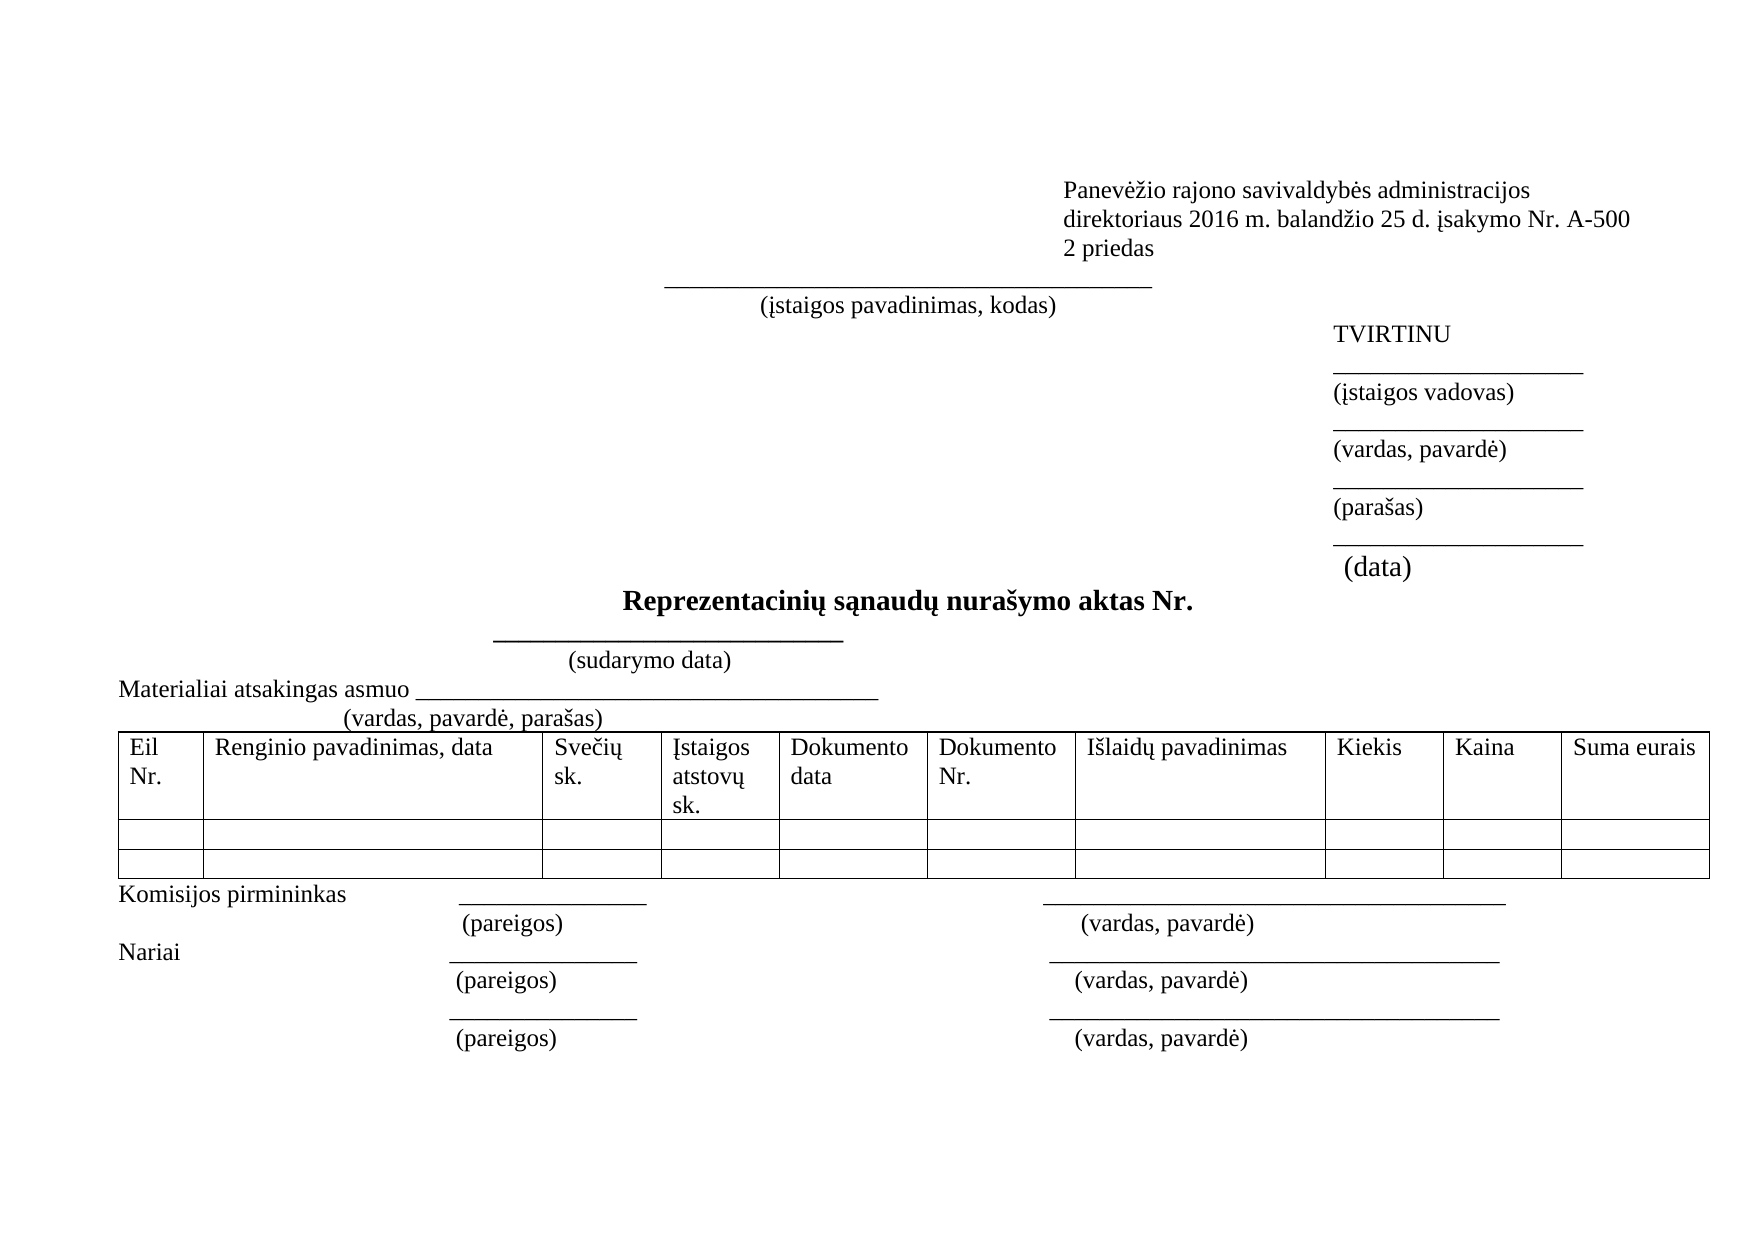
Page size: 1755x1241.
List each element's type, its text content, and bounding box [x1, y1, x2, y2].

table_header Svečių sk. [543, 733, 661, 819]
text (sudarymo data) [493, 645, 1698, 674]
text direktoriaus 2016 m. balandžio 25 d. įsakymo Nr. A-500 [1063, 204, 1698, 233]
text (parašas) [1333, 492, 1698, 521]
table_header Įstaigos atstovų sk. [662, 733, 779, 819]
text _______________ ____________________________________ [118, 994, 1698, 1023]
text (pareigos) (vardas, pavardė) [118, 908, 1698, 937]
text ____________________ [1333, 406, 1698, 434]
text (įstaigos pavadinimas, kodas) [118, 291, 1698, 319]
table_header Dokumento Nr. [928, 733, 1075, 819]
table_cell [1076, 850, 1325, 878]
text Reprezentacinių sąnaudų nurašymo aktas Nr. [118, 583, 1698, 616]
table_cell [662, 820, 779, 848]
table_header Kaina [1444, 733, 1561, 819]
table_header Išlaidų pavadinimas [1076, 733, 1325, 819]
table_cell [1562, 820, 1709, 848]
table_cell [780, 820, 927, 848]
text ____________________ [1333, 463, 1698, 492]
table_cell [780, 850, 927, 878]
table_cell [928, 850, 1075, 878]
table_cell [1562, 850, 1709, 878]
text (vardas, pavardė, parašas) [118, 703, 1698, 731]
text ____________________________ [418, 616, 1698, 645]
text Materialiai atsakingas asmuo _____________________________________ [118, 674, 1698, 703]
table_cell [1444, 850, 1561, 878]
table_cell [1444, 820, 1561, 848]
text 2 priedas [1063, 233, 1698, 262]
text ____________________ [1333, 348, 1698, 377]
table_cell [928, 820, 1075, 848]
table_cell [1076, 820, 1325, 848]
table_cell [662, 850, 779, 878]
table_cell [543, 850, 661, 878]
text (vardas, pavardė) [1333, 434, 1698, 463]
text TVIRTINU [1333, 319, 1698, 348]
text Komisijos pirmininkas _______________ _____________________________________ [118, 879, 1698, 908]
text (pareigos) (vardas, pavardė) [118, 1023, 1698, 1052]
table_header Eil Nr. [119, 733, 203, 819]
table_cell [1326, 820, 1443, 848]
table_header Dokumento data [780, 733, 927, 819]
table_header Suma eurais [1562, 733, 1709, 819]
text (pareigos) (vardas, pavardė) [118, 966, 1698, 994]
table_cell [204, 820, 542, 848]
text ____________________ [1333, 521, 1698, 549]
table_header Renginio pavadinimas, data [204, 733, 542, 819]
text Nariai _______________ ____________________________________ [118, 937, 1698, 966]
table_header Kiekis [1326, 733, 1443, 819]
table_cell [1326, 850, 1443, 878]
table_cell [119, 850, 203, 878]
table_cell [543, 820, 661, 848]
table_cell [204, 850, 542, 878]
text (data) [118, 549, 1698, 583]
table_cell [119, 820, 203, 848]
text Panevėžio rajono savivaldybės administracijos [1063, 176, 1698, 204]
text (įstaigos vadovas) [1333, 377, 1698, 406]
text _______________________________________ [118, 262, 1698, 291]
